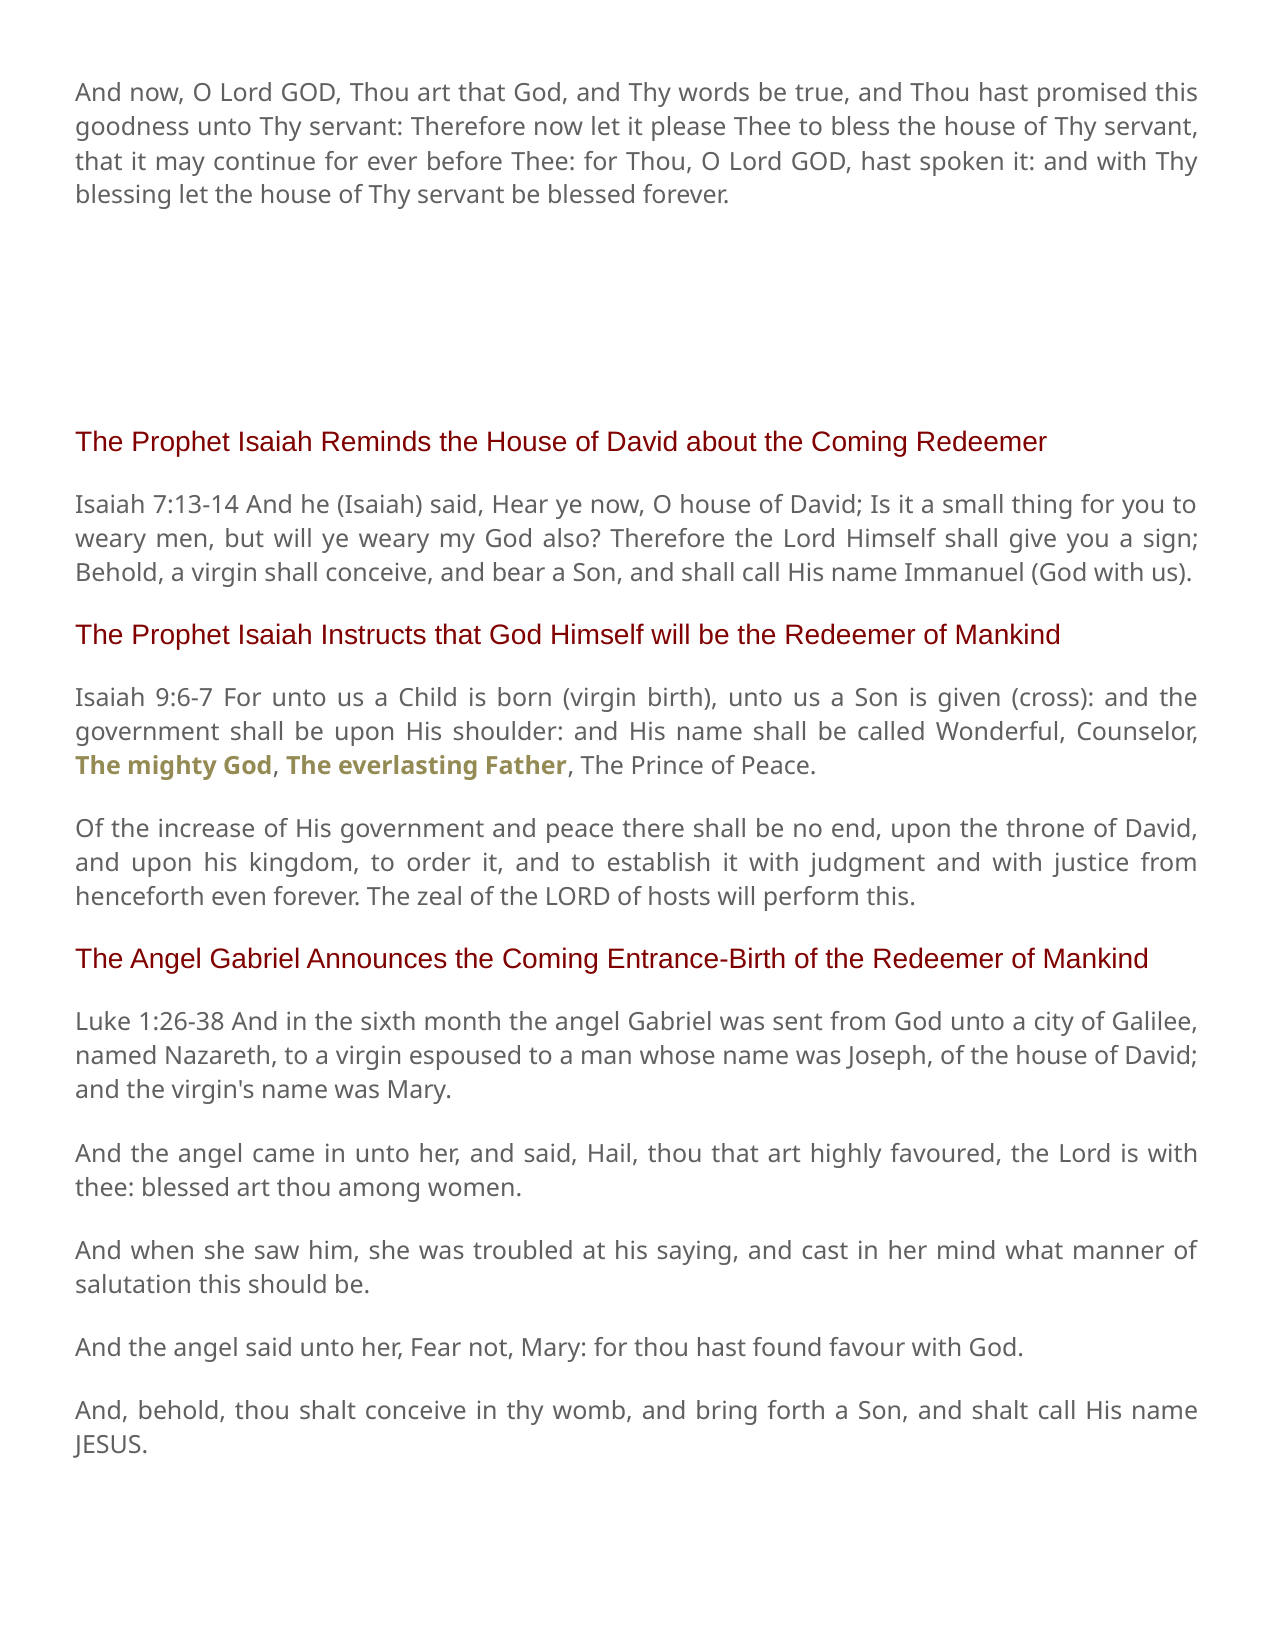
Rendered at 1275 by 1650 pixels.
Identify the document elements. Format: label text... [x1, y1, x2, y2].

text And the angel said unto her, Fear not, Mary: for thou hast found favour with God. [75, 1330, 1200, 1364]
text And the angel came in unto her, and said, Hail, thou that art highly favoured, the Lord is with thee: blessed art thou among women. [75, 1135, 1200, 1203]
text And, behold, thou shalt conceive in thy womb, and bring forth a Son, and shalt call His name JESUS. [75, 1393, 1200, 1461]
text And now, O Lord GOD, Thou art that God, and Thy words be true, and Thou hast promised this goodness unto Thy servant: Therefore now let it please Thee to bless the house of Thy servant, that it may continue for ever before Thee: for Thou, O Lord GOD, hast spoken it: and with Thy blessing let the house of Thy servant be blessed forever. [75, 75, 1200, 211]
text The Angel Gabriel Announces the Coming Entrance-Birth of the Redeemer of Mankind [75, 942, 1200, 975]
text Isaiah 7:13-14 And he (Isaiah) said, Hear ye now, O house of David; Is it a small thing for you to weary men, but will ye weary my God also? Therefore the Lord Himself shall give you a sign; Behold, a virgin shall conceive, and bear a Son, and shall call His name Immanuel (God with us). [75, 487, 1200, 589]
text And when she saw him, she was troubled at his saying, and cast in her mind what manner of salutation this should be. [75, 1232, 1200, 1301]
text The Prophet Isaiah Reminds the House of David about the Coming Redeemer [75, 425, 1200, 457]
text Isaiah 9:6-7 For unto us a Child is born (virgin birth), unto us a Son is given (cross): and the government shall be upon His shoulder: and His name shall be called Wonderful, Counselor, The mighty God, The everlasting Father, The Prince of Peace. [75, 679, 1200, 782]
text Of the increase of His government and peace there shall be no end, upon the throne of David, and upon his kingdom, to order it, and to establish it with judgment and with justice from henceforth even forever. The zeal of the LORD of hosts will perform this. [75, 811, 1200, 913]
text The Prophet Isaiah Instructs that God Himself will be the Redeemer of Mankind [75, 618, 1200, 650]
text Luke 1:26-38 And in the sixth month the angel Gabriel was sent from God unto a city of Galilee, named Nazareth, to a virgin espoused to a man whose name was Joseph, of the house of David; and the virgin's name was Mary. [75, 1004, 1200, 1106]
